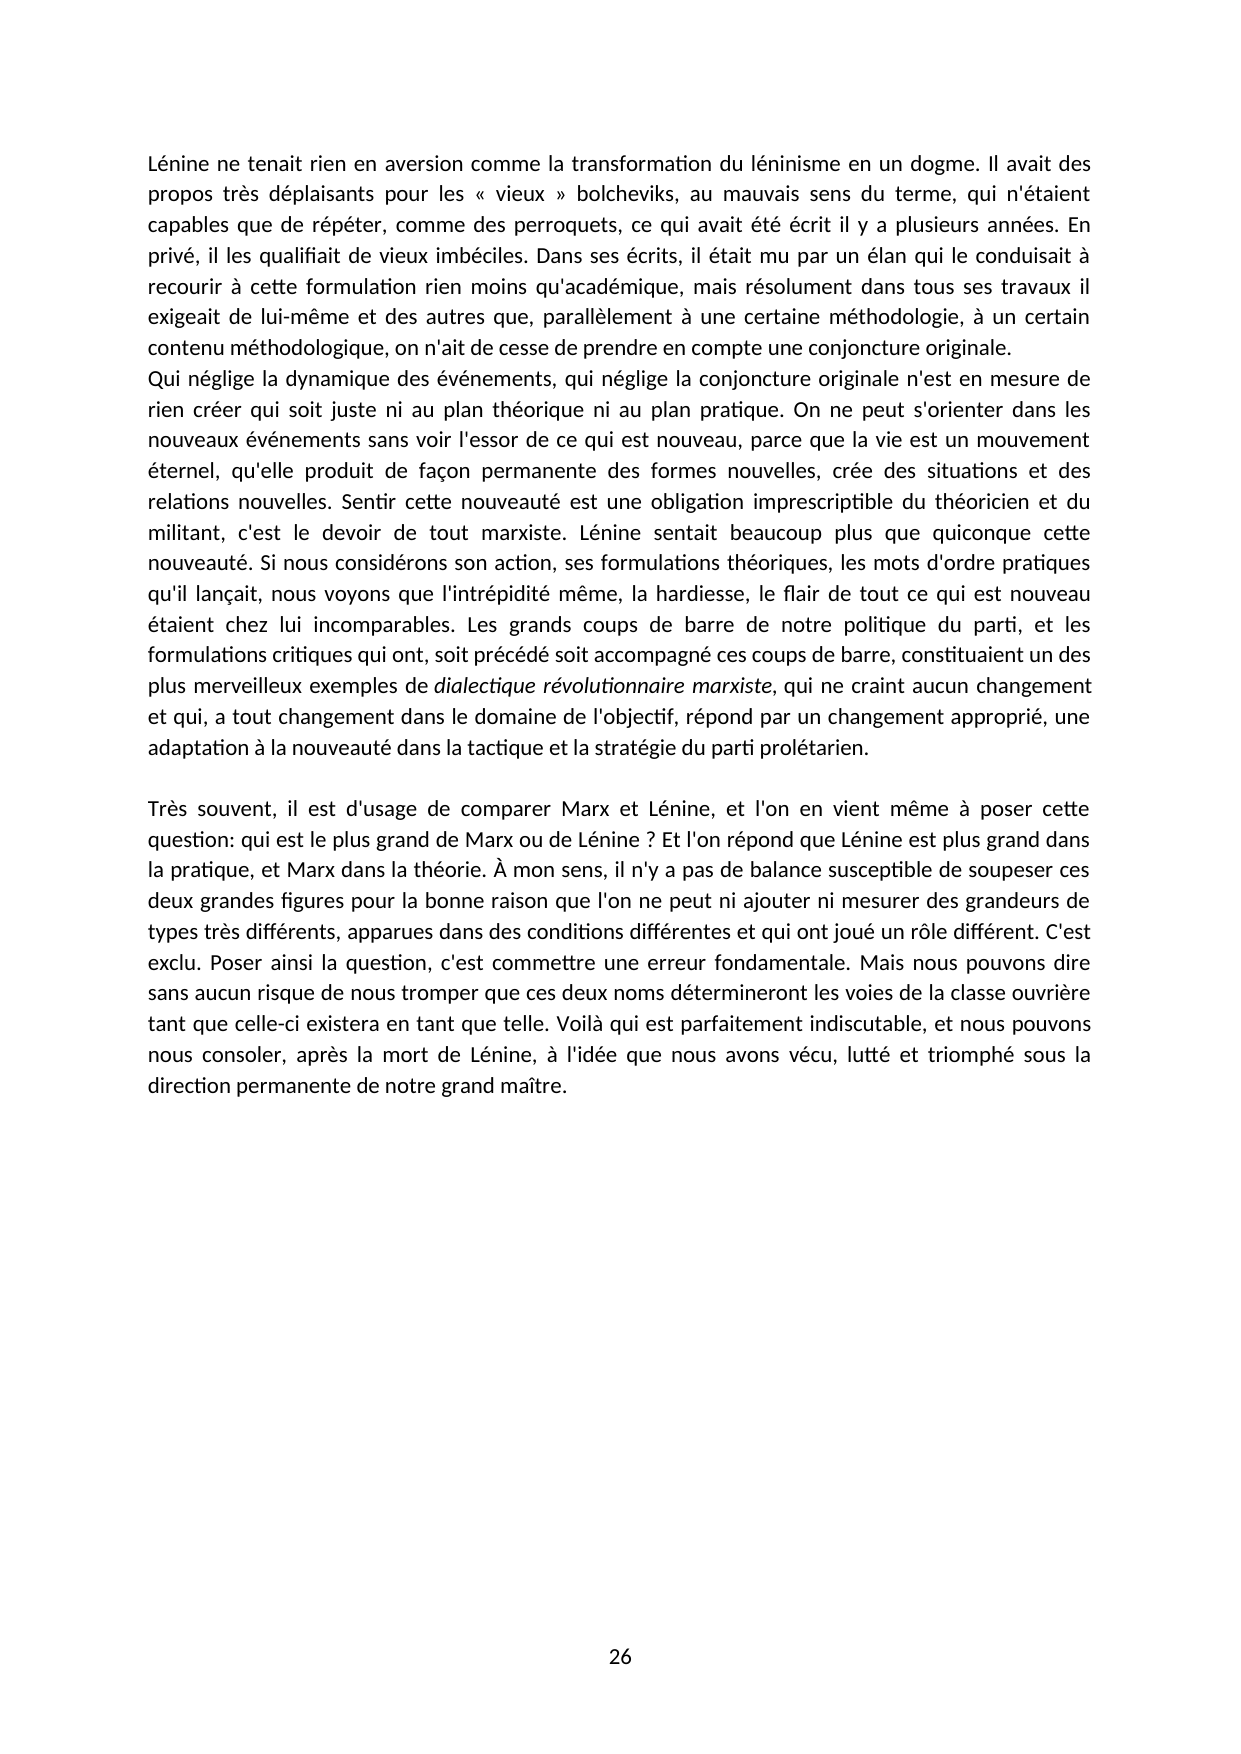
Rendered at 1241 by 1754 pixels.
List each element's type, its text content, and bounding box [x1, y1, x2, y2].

text Lénine ne tenait rien en aversion comme la transformation du léninisme en un dogme. Il avait des propos très déplaisants pour les « vieux » bolcheviks, au mauvais sens du terme, qui n'étaient capables que de répéter, comme des perroquets, ce qui avait été écrit il y a plusieurs années. En privé, il les qualifiait de vieux imbéciles. Dans ses écrits, il était mu par un élan qui le conduisait à recourir à cette formulation rien moins qu'académique, mais résolument dans tous ses travaux il exigeait de lui-même et des autres que, parallèlement à une certaine méthodologie, à un certain contenu méthodologique, on n'ait de cesse de prendre en compte une conjoncture originale. [148, 149, 1093, 361]
text Qui néglige la dynamique des événements, qui néglige la conjoncture originale n'est en mesure de rien créer qui soit juste ni au plan théorique ni au plan pratique. On ne peut s'orienter dans les nouveaux événements sans voir l'essor de ce qui est nouveau, parce que la vie est un mouvement éternel, qu'elle produit de façon permanente des formes nouvelles, crée des situations et des relations nouvelles. Sentir cette nouveauté est une obligation imprescriptible du théoricien et du militant, c'est le devoir de tout marxiste. Lénine sentait beaucoup plus que quiconque cette nouveauté. Si nous considérons son action, ses formulations théoriques, les mots d'ordre pratiques qu'il lançait, nous voyons que l'intrépidité même, la hardiesse, le flair de tout ce qui est nouveau étaient chez lui incomparables. Les grands coups de barre de notre politique du parti, et les formulations critiques qui ont, soit précédé soit accompagné ces coups de barre, constituaient un des plus merveilleux exemples de dialectique révolutionnaire marxiste, qui ne craint aucun changement et qui, a tout changement dans le domaine de l'objectif, répond par un changement approprié, une adaptation à la nouveauté dans la tactique et la stratégie du parti prolétarien. [148, 364, 1093, 761]
text Très souvent, il est d'usage de comparer Marx et Lénine, et l'on en vient même à poser cette question: qui est le plus grand de Marx ou de Lénine ? Et l'on répond que Lénine est plus grand dans la pratique, et Marx dans la théorie. À mon sens, il n'y a pas de balance susceptible de soupeser ces deux grandes figures pour la bonne raison que l'on ne peut ni ajouter ni mesurer des grandeurs de types très différents, apparues dans des conditions différentes et qui ont joué un rôle différent. C'est exclu. Poser ainsi la question, c'est commettre une erreur fondamentale. Mais nous pouvons dire sans aucun risque de nous tromper que ces deux noms détermineront les voies de la classe ouvrière tant que celle-ci existera en tant que telle. Voilà qui est parfaitement indiscutable, et nous pouvons nous consoler, après la mort de Lénine, à l'idée que nous avons vécu, lutté et triomphé sous la direction permanente de notre grand maître. [148, 794, 1093, 1099]
